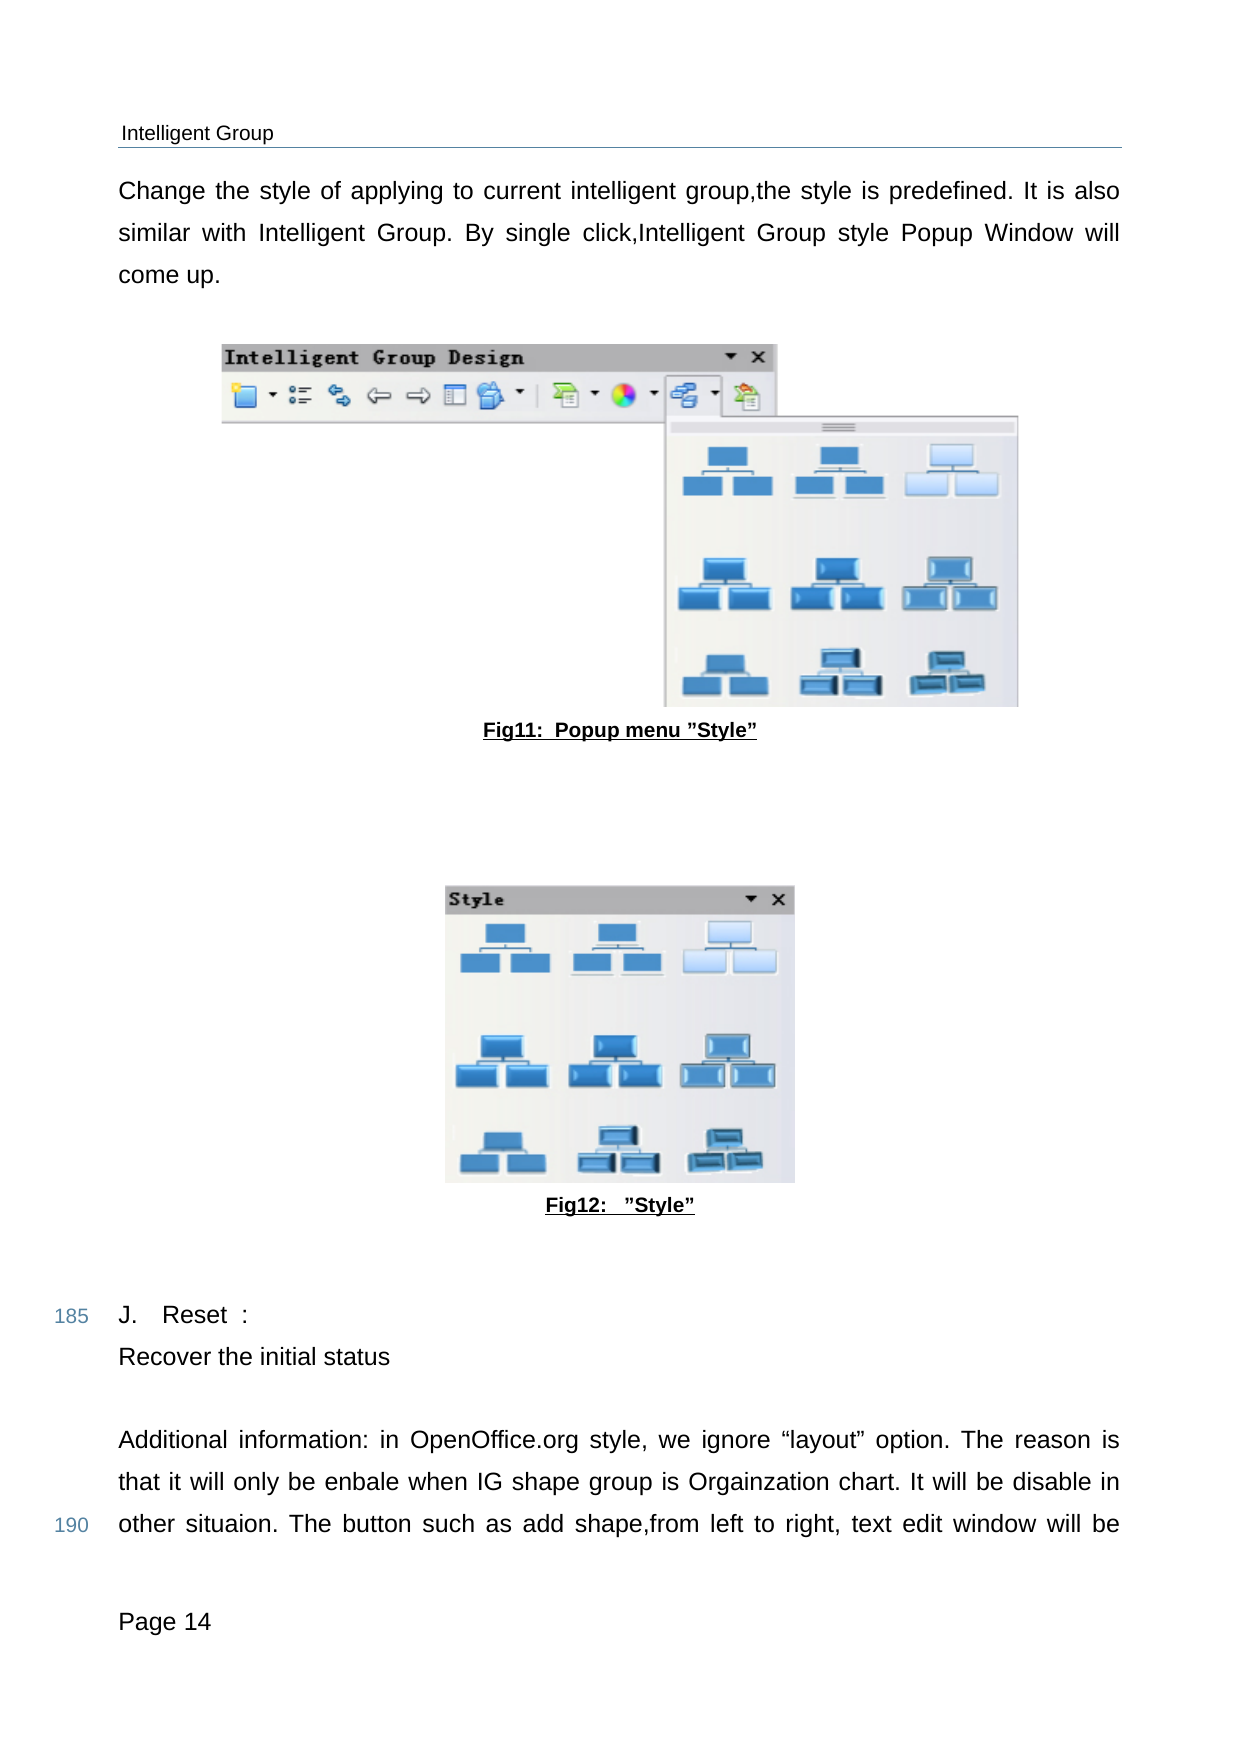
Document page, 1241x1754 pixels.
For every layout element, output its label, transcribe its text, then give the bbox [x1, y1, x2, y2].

list Reset : [118, 1301, 1122, 1329]
text Fig11: Popup menu ”Style” [118, 357, 1122, 742]
text Change the style of applying to current intelligent group,the style is predefined. It is also similar with Intelligent Group. By single click,Intelligent Group style Popup Window will come up. [118, 177, 1122, 288]
text Additional information: in OpenOffice.org style, we ignore “layout” option. The reason is that it will only be enbale when IG shape group is Orgainzation chart. It will be disable in other situaion. The button such as add shape,from left to right, text edit window will be [118, 1426, 1122, 1538]
text Fig12: ”Style” [118, 898, 1122, 1217]
text Recover the initial status [118, 1343, 1122, 1371]
